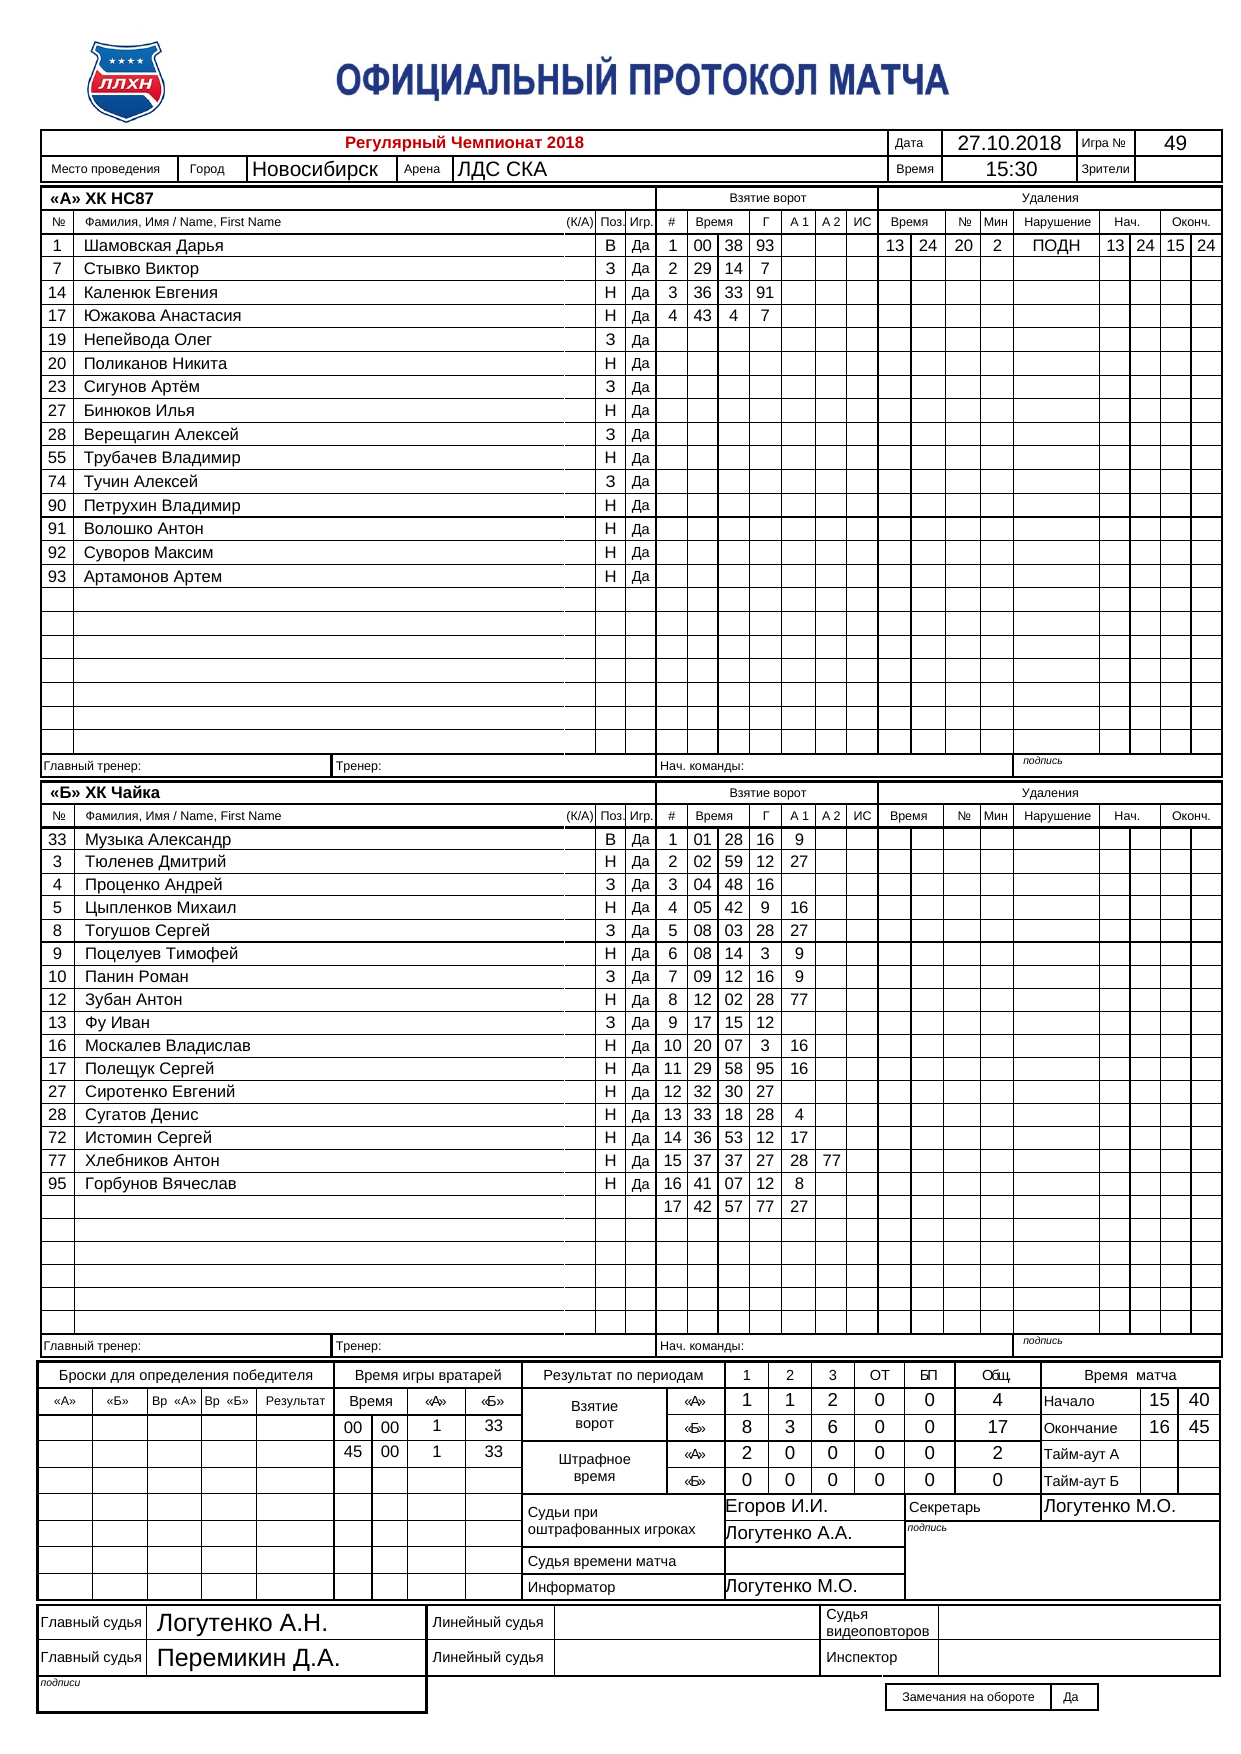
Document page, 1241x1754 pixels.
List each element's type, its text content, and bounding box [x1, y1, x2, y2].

table_cell Тайм-аут Б [1042, 1468, 1140, 1493]
table_cell [688, 446, 717, 469]
table_cell [565, 1058, 595, 1079]
table_cell [847, 257, 877, 280]
table_cell [1100, 376, 1129, 398]
table_cell [565, 829, 595, 849]
table_cell [1100, 989, 1129, 1011]
table_cell [847, 423, 877, 445]
table_cell [565, 1311, 595, 1333]
table_cell 17 [42, 305, 73, 327]
table_cell [1014, 966, 1099, 987]
table_cell подпись [906, 1522, 1219, 1599]
table_header Удаления [879, 783, 1221, 803]
table_cell [1131, 730, 1160, 753]
table_cell [1161, 683, 1190, 706]
table_cell Судья времени матча [523, 1548, 724, 1573]
table_cell (К/А) [565, 211, 595, 233]
table_cell [596, 1288, 625, 1310]
table_cell 9 [782, 829, 815, 849]
table_cell [1100, 850, 1129, 872]
table_cell [565, 989, 595, 1011]
table_cell [816, 423, 846, 445]
table_cell [1131, 541, 1160, 564]
table_header Игра № [1078, 131, 1134, 155]
table_cell [879, 1012, 910, 1033]
table_cell [1014, 636, 1099, 658]
table_cell [1192, 966, 1221, 987]
table_cell З [596, 257, 625, 280]
table_cell [879, 281, 910, 303]
table_cell [1192, 943, 1221, 964]
table_cell [816, 1058, 846, 1079]
table_header 2 [769, 1363, 811, 1387]
table_cell Каленюк Евгения [74, 281, 564, 303]
table_cell [879, 920, 910, 941]
table_cell [816, 943, 846, 964]
table_cell [879, 874, 910, 895]
table_cell [1014, 1311, 1099, 1333]
table_cell [1014, 1196, 1099, 1218]
table_cell [912, 989, 943, 1011]
table_cell [657, 707, 687, 729]
table_cell [1192, 257, 1221, 280]
table_cell [1131, 1265, 1160, 1287]
table_cell [565, 1127, 595, 1149]
table_cell [719, 1311, 749, 1333]
table_cell [879, 541, 910, 564]
table_cell [1131, 1288, 1160, 1310]
table_cell [596, 659, 625, 682]
table_cell [847, 1150, 877, 1172]
table_cell [719, 683, 749, 706]
table_cell [74, 683, 564, 706]
table_cell [1100, 1196, 1129, 1218]
table_cell [657, 1219, 687, 1241]
table_cell [879, 588, 910, 611]
table_cell [944, 896, 980, 918]
table_cell [912, 1219, 943, 1241]
table_cell [981, 1150, 1013, 1172]
table_cell [912, 730, 945, 753]
table_cell [1161, 281, 1190, 303]
table_cell Начало [1042, 1389, 1140, 1413]
table_cell [782, 636, 815, 658]
table_cell Да [626, 423, 655, 445]
table_cell 20 [688, 1035, 717, 1057]
table_cell 14 [657, 1127, 687, 1149]
table_cell 5 [42, 896, 74, 918]
table_cell [1014, 305, 1099, 327]
table_cell [657, 612, 687, 634]
table_cell [1131, 1150, 1160, 1172]
table_cell [1100, 874, 1129, 895]
table_cell [1014, 588, 1099, 611]
table_cell 0 [905, 1442, 954, 1467]
table_cell [847, 1265, 877, 1287]
table_cell [1014, 1288, 1099, 1310]
table_cell подписи [39, 1677, 425, 1711]
table_cell Да [626, 352, 655, 374]
table_cell [1131, 423, 1160, 445]
table_cell [981, 612, 1013, 634]
table_cell [1100, 1012, 1129, 1033]
table_header Да [1052, 1685, 1097, 1709]
table_cell [946, 328, 980, 351]
table_cell [981, 446, 1013, 469]
table_cell Перемикин Д.А. [147, 1640, 425, 1675]
table_cell «Б» [93, 1389, 147, 1413]
table_cell [565, 470, 595, 493]
table_cell Да [626, 943, 655, 964]
table_cell [912, 588, 945, 611]
table_cell [719, 446, 749, 469]
table_cell [202, 1521, 256, 1546]
table_cell 13 [879, 235, 910, 256]
table_cell 27 [750, 1081, 781, 1103]
table_cell Шамовская Дарья [74, 235, 564, 256]
table_cell [981, 281, 1013, 303]
table_cell 93 [750, 235, 781, 256]
table_cell [1161, 328, 1190, 351]
table_cell [1131, 399, 1160, 422]
table_cell [750, 659, 781, 682]
table_cell [1014, 1058, 1099, 1079]
table_cell [750, 1219, 781, 1241]
table_cell [1192, 423, 1221, 445]
table_cell [1014, 565, 1099, 587]
table_cell Линейный судья [428, 1606, 554, 1639]
table_cell [1014, 376, 1099, 398]
table_cell [944, 1173, 980, 1195]
table_cell 3 [657, 874, 687, 895]
table_cell [847, 541, 877, 564]
table_cell Да [626, 989, 655, 1011]
table_cell Н [596, 1127, 625, 1149]
table_cell [1161, 1058, 1190, 1079]
table_cell 16 [782, 1058, 815, 1079]
table_cell [1161, 636, 1190, 658]
table_cell 1 [726, 1389, 768, 1413]
table_cell Суворов Максим [74, 541, 564, 564]
table_cell [555, 1640, 819, 1675]
table_cell [782, 1012, 815, 1033]
table_cell [257, 1468, 333, 1493]
table_cell [1192, 1196, 1221, 1218]
table_cell 95 [42, 1173, 74, 1195]
table_cell [981, 1012, 1013, 1033]
table_cell Музыка Александр [75, 829, 564, 849]
table_cell 77 [816, 1150, 846, 1172]
table_cell [626, 707, 655, 729]
table_cell [981, 328, 1013, 351]
table_cell [565, 446, 595, 469]
table_cell «А» [39, 1389, 92, 1413]
table_cell [688, 1288, 717, 1310]
table_cell Сиротенко Евгений [75, 1081, 564, 1103]
table_cell [1100, 829, 1129, 849]
table_cell [257, 1574, 333, 1599]
table_cell 53 [719, 1127, 749, 1149]
table_cell [847, 1288, 877, 1310]
table_cell [750, 683, 781, 706]
table_cell [719, 328, 749, 351]
table_cell [1192, 1035, 1221, 1057]
table_cell 7 [657, 966, 687, 987]
table_cell [202, 1547, 256, 1573]
table_cell [816, 1081, 846, 1103]
table_cell [1192, 920, 1221, 941]
table_cell [946, 470, 980, 493]
table_cell 08 [688, 920, 717, 941]
table_cell [202, 1441, 256, 1467]
table_cell [946, 565, 980, 587]
table_cell подпись [1014, 755, 1221, 776]
table_cell [93, 1416, 147, 1440]
table_cell Н [596, 446, 625, 469]
table_cell 37 [719, 1150, 749, 1172]
table_cell [1179, 1468, 1219, 1493]
table_cell [1192, 707, 1221, 729]
table_cell Сугатов Денис [75, 1104, 564, 1126]
table_cell [1014, 829, 1099, 849]
table_cell 10 [657, 1035, 687, 1057]
table_cell # [657, 805, 687, 826]
table_cell [688, 612, 717, 634]
table_header «Б» ХК Чайка [42, 783, 655, 803]
table_cell [1131, 920, 1160, 941]
table_cell Г [750, 805, 781, 826]
table_cell № [42, 805, 74, 826]
table_cell [657, 376, 687, 398]
table_cell [1192, 541, 1221, 564]
table_cell Г [750, 211, 781, 233]
table_cell [1014, 257, 1099, 280]
table_cell Главный тренер: [42, 1335, 330, 1356]
table_cell [912, 1311, 943, 1333]
table_cell [75, 1311, 564, 1333]
table_cell Судьи при оштрафованных игроках [523, 1495, 724, 1546]
table_cell [939, 1640, 1219, 1675]
table_cell Н [596, 1150, 625, 1172]
table_cell [1100, 612, 1129, 634]
table_cell [1161, 1081, 1190, 1103]
table_cell [93, 1521, 147, 1546]
table_cell А 2 [816, 211, 846, 233]
table_cell [1014, 989, 1099, 1011]
table_cell Полещук Сергей [75, 1058, 564, 1079]
table_cell [565, 518, 595, 540]
table_cell # [657, 211, 687, 233]
table_cell З [596, 1012, 625, 1033]
table_cell Егоров И.И. [726, 1495, 904, 1520]
table_cell [719, 659, 749, 682]
table_cell [847, 829, 877, 849]
table_cell [565, 1288, 595, 1310]
table_cell [1192, 874, 1221, 895]
table_cell 23 [42, 376, 73, 398]
table_cell [847, 328, 877, 351]
table_cell [782, 659, 815, 682]
table_header «А» ХК HC87 [42, 188, 655, 209]
table_cell [879, 1265, 910, 1287]
table_cell [657, 1288, 687, 1310]
table_cell [726, 1548, 904, 1573]
table_cell [1014, 1265, 1099, 1287]
table_cell [688, 683, 717, 706]
table_cell [981, 829, 1013, 849]
table_cell [74, 612, 564, 634]
table_cell [565, 281, 595, 303]
table_cell [1100, 920, 1129, 941]
table_cell [981, 352, 1013, 374]
table_cell [782, 588, 815, 611]
table_cell [596, 707, 625, 729]
table_cell [1014, 1012, 1099, 1033]
table_cell (К/А) [565, 805, 595, 826]
table_cell [466, 1521, 521, 1546]
table_cell [912, 376, 945, 398]
table_cell [847, 305, 877, 327]
table_cell Да [626, 328, 655, 351]
table_cell 15 [1141, 1389, 1177, 1413]
table_cell 9 [42, 943, 74, 964]
table_cell [408, 1574, 465, 1599]
table_cell [1192, 1081, 1221, 1103]
table_cell [946, 683, 980, 706]
table_cell З [596, 920, 625, 941]
table_cell [719, 565, 749, 587]
table_cell [408, 1494, 465, 1520]
table_cell 1 [657, 235, 687, 256]
table_cell [1131, 966, 1160, 987]
table_cell Н [596, 518, 625, 540]
table_cell [1100, 1288, 1129, 1310]
table_cell [565, 1173, 595, 1195]
table_cell Оконч. [1161, 211, 1221, 233]
table_cell [1131, 636, 1160, 658]
table_cell [1131, 943, 1160, 964]
table_header Замечания на обороте [887, 1685, 1050, 1709]
table_cell 02 [719, 989, 749, 1011]
table_cell 6 [657, 943, 687, 964]
table_cell [257, 1416, 333, 1440]
table_cell [782, 683, 815, 706]
table_cell [1014, 494, 1099, 516]
table_cell Москалев Владислав [75, 1035, 564, 1057]
table_cell Окончание [1042, 1415, 1140, 1440]
table_cell [912, 1058, 943, 1079]
table_cell [847, 1242, 877, 1264]
table_cell «Б » [466, 1389, 521, 1413]
table_cell [596, 1219, 625, 1241]
table_cell [1131, 850, 1160, 872]
table_cell Главный судья [39, 1606, 146, 1639]
table_cell [75, 1196, 564, 1218]
table_cell Вр «А» [148, 1389, 201, 1413]
table_cell [1131, 989, 1160, 1011]
table_cell [879, 494, 910, 516]
table_cell [816, 588, 846, 611]
table_cell [1192, 659, 1221, 682]
table_cell [912, 966, 943, 987]
table_cell [1014, 446, 1099, 469]
table_cell [565, 896, 595, 918]
table_cell [1131, 446, 1160, 469]
table_cell [565, 943, 595, 964]
table_cell [981, 966, 1013, 987]
table_cell [1100, 707, 1129, 729]
table_cell Н [596, 989, 625, 1011]
table_cell [1100, 399, 1129, 422]
table_cell Информатор [523, 1575, 724, 1599]
table_cell [944, 1127, 980, 1149]
table_cell [657, 399, 687, 422]
table_cell [1100, 541, 1129, 564]
table_cell [946, 612, 980, 634]
table_cell [883, 1677, 1220, 1681]
table_cell [816, 1196, 846, 1218]
table_cell [847, 1173, 877, 1195]
table_cell [1192, 281, 1221, 303]
table_cell Н [596, 541, 625, 564]
table_cell [596, 1242, 625, 1264]
table_cell Вр «Б» [202, 1389, 256, 1413]
table_cell [408, 1547, 465, 1573]
table_cell [816, 1035, 846, 1057]
table_cell [657, 446, 687, 469]
table_header ОТ [855, 1363, 904, 1387]
table_cell [1161, 1311, 1190, 1333]
table_cell [565, 399, 595, 422]
table_cell Фамилия, Имя / Name, First Name [75, 805, 565, 826]
table_cell [847, 874, 877, 895]
table_cell [847, 943, 877, 964]
table_cell [466, 1468, 521, 1493]
table_cell [912, 896, 943, 918]
table_cell [1161, 966, 1190, 987]
table_cell 01 [688, 829, 717, 849]
table_cell [782, 423, 815, 445]
table_cell [750, 730, 781, 753]
table_cell [912, 518, 945, 540]
table_cell 17 [782, 1127, 815, 1149]
table_cell 30 [719, 1081, 749, 1103]
table_cell [335, 1574, 371, 1599]
table_cell 12 [657, 1081, 687, 1103]
table_cell [565, 494, 595, 516]
table_cell [816, 281, 846, 303]
table_cell 0 [769, 1442, 811, 1467]
table_cell [1131, 1081, 1160, 1103]
table_cell № [42, 211, 73, 233]
table_cell Тогушов Сергей [75, 920, 564, 941]
table_cell Проценко Андрей [75, 874, 564, 895]
table_cell [847, 352, 877, 374]
table_cell Линейный судья [428, 1640, 554, 1675]
table_cell 90 [42, 494, 73, 516]
table_cell Логутенко А.А. [726, 1521, 904, 1546]
table_cell 27 [42, 1081, 74, 1103]
table_header 49 [1136, 131, 1221, 155]
table_cell 2 [956, 1442, 1040, 1467]
table_cell [1161, 659, 1190, 682]
table_cell [750, 470, 781, 493]
table_cell [565, 1150, 595, 1172]
table_cell [1100, 636, 1129, 658]
table_cell [719, 376, 749, 398]
table_cell [816, 966, 846, 987]
table_cell [657, 1265, 687, 1287]
table_cell [1100, 257, 1129, 280]
table_cell [782, 376, 815, 398]
table_cell [782, 235, 815, 256]
table_cell [750, 328, 781, 351]
table_cell [202, 1416, 256, 1440]
table_cell [981, 943, 1013, 964]
table_cell 28 [719, 829, 749, 849]
table_cell [750, 1288, 781, 1310]
table_cell [596, 1265, 625, 1287]
table_cell 4 [782, 1104, 815, 1126]
table_cell [1014, 1104, 1099, 1126]
table_cell [719, 352, 749, 374]
table_cell Трубачев Владимир [74, 446, 564, 469]
table_cell Да [626, 874, 655, 895]
table_cell [944, 1058, 980, 1079]
table_cell [1192, 518, 1221, 540]
table_cell [750, 423, 781, 445]
table_cell 0 [812, 1442, 854, 1467]
table_cell Верещагин Алексей [74, 423, 564, 445]
table_cell 77 [42, 1150, 74, 1172]
table_cell [879, 1311, 910, 1333]
table_cell 41 [688, 1173, 717, 1195]
table_cell [847, 1196, 877, 1218]
table_header Время матча [1042, 1363, 1219, 1387]
table_cell [1014, 1150, 1099, 1172]
table_cell 0 [905, 1389, 954, 1413]
table_header Броски для определения победителя [39, 1363, 333, 1387]
table_cell [816, 896, 846, 918]
table_cell 42 [688, 1196, 717, 1218]
table_header Удаления [879, 188, 1221, 209]
table_cell [373, 1547, 407, 1573]
table_cell [1131, 1196, 1160, 1218]
table_cell [1131, 829, 1160, 849]
table_cell [1131, 1242, 1160, 1264]
table_cell Н [596, 896, 625, 918]
table_cell «Б» [668, 1415, 724, 1440]
table_cell [1161, 588, 1190, 611]
table_cell Время [335, 1389, 407, 1413]
table_cell [74, 659, 564, 682]
table_cell [74, 707, 564, 729]
table_cell Время [879, 805, 943, 826]
table_cell [657, 541, 687, 564]
table_cell [719, 588, 749, 611]
table_cell [981, 1058, 1013, 1079]
table_cell [816, 470, 846, 493]
table_cell 15:30 [943, 157, 1076, 181]
table_cell [879, 1288, 910, 1310]
table_cell 17 [688, 1012, 717, 1033]
table_cell 9 [782, 943, 815, 964]
table_cell [912, 470, 945, 493]
table_cell [946, 352, 980, 374]
table_cell [373, 1468, 407, 1493]
table_cell 77 [782, 989, 815, 1011]
table_cell [565, 305, 595, 327]
table_cell [847, 376, 877, 398]
table_cell [657, 470, 687, 493]
table_cell [1131, 874, 1160, 895]
table_cell [719, 1288, 749, 1310]
table_cell [981, 1219, 1013, 1241]
table_cell ИС [847, 805, 877, 826]
table_cell Нач. команды: [657, 755, 1012, 776]
table_cell [1161, 1242, 1190, 1264]
table_cell А 2 [816, 805, 846, 826]
table_cell [879, 683, 910, 706]
table_cell [847, 1035, 877, 1057]
table_cell Мин [981, 805, 1013, 826]
table_cell [782, 399, 815, 422]
table_cell [1131, 470, 1160, 493]
table_cell [946, 588, 980, 611]
table_cell [847, 235, 877, 256]
table_cell [750, 1311, 781, 1333]
table_cell [719, 518, 749, 540]
table_cell [981, 1311, 1013, 1333]
table_cell [816, 376, 846, 398]
table_header Взятие ворот [657, 188, 877, 209]
table_cell 12 [688, 989, 717, 1011]
table_cell [782, 518, 815, 540]
table_cell [1131, 352, 1160, 374]
table_cell [847, 612, 877, 634]
table_cell [1192, 1288, 1221, 1310]
table_cell [657, 588, 687, 611]
table_cell [912, 1173, 943, 1195]
table_cell [1161, 707, 1190, 729]
table_cell 00 [335, 1416, 371, 1440]
table_cell [1131, 305, 1160, 327]
table_cell [847, 518, 877, 540]
table_cell 2 [657, 850, 687, 872]
table_cell 33 [688, 1104, 717, 1126]
table_cell Нач. команды: [657, 1335, 1012, 1356]
table_cell 15 [1161, 235, 1190, 256]
table_cell [1192, 399, 1221, 422]
table_cell [626, 1288, 655, 1310]
table_cell [981, 565, 1013, 587]
table_cell Результат [257, 1389, 333, 1413]
table_cell [782, 541, 815, 564]
table_cell [565, 328, 595, 351]
table_cell Да [626, 305, 655, 327]
table_cell [565, 920, 595, 941]
table_cell [879, 1058, 910, 1079]
table_cell [981, 730, 1013, 753]
table_cell Н [596, 305, 625, 327]
table_cell [42, 1242, 74, 1264]
table_cell [1141, 1468, 1177, 1493]
table_cell [1100, 588, 1129, 611]
table_cell [1161, 376, 1190, 398]
table_cell [657, 683, 687, 706]
table_cell [1014, 1173, 1099, 1195]
table_cell Да [626, 518, 655, 540]
table_cell Н [596, 943, 625, 964]
table_cell 13 [657, 1104, 687, 1126]
table_cell [1192, 1242, 1221, 1264]
table_cell [257, 1494, 333, 1520]
table_cell 9 [782, 966, 815, 987]
table_cell Да [626, 1058, 655, 1079]
table_cell З [596, 966, 625, 987]
table_cell [1014, 943, 1099, 964]
table_cell [565, 257, 595, 280]
table_cell 09 [688, 966, 717, 987]
table_cell [1131, 588, 1160, 611]
table_cell [912, 1012, 943, 1033]
table_cell [565, 541, 595, 564]
table_cell [1014, 730, 1099, 753]
table_cell 5 [657, 920, 687, 941]
table_cell [782, 1081, 815, 1103]
table_cell Непейвода Олег [74, 328, 564, 351]
table_cell [912, 612, 945, 634]
table_header 27.10.2018 [943, 131, 1076, 155]
table_cell [657, 494, 687, 516]
table_cell Поцелуев Тимофей [75, 943, 564, 964]
table_cell 16 [42, 1035, 74, 1057]
table_cell [373, 1521, 407, 1546]
table_cell [944, 1150, 980, 1172]
table_cell 10 [42, 966, 74, 987]
table_cell В [596, 235, 625, 256]
table_cell [565, 683, 595, 706]
table_cell [596, 1196, 625, 1218]
table_cell [981, 1288, 1013, 1310]
table_cell [912, 257, 945, 280]
table_cell Логутенко М.О. [1042, 1495, 1219, 1520]
table_cell [1014, 1127, 1099, 1149]
table_cell «А» [668, 1389, 724, 1413]
table_cell Да [626, 494, 655, 516]
table_cell Логутенко А.Н. [147, 1606, 425, 1639]
table_cell [816, 829, 846, 849]
table_cell ЛДС СКА [454, 157, 887, 181]
table_cell [1100, 352, 1129, 374]
table_cell [42, 1196, 74, 1218]
table_cell № [946, 211, 980, 233]
table_cell [1192, 1265, 1221, 1287]
table_cell [847, 281, 877, 303]
table_cell Логутенко М.О. [726, 1575, 904, 1599]
table_cell 72 [42, 1127, 74, 1149]
table_cell [719, 470, 749, 493]
table_cell Да [626, 399, 655, 422]
table_cell З [596, 376, 625, 398]
table_cell [912, 494, 945, 516]
table_header Регулярный Чемпионат 2018 [42, 131, 887, 155]
table_cell Город [179, 157, 246, 181]
table_cell 8 [42, 920, 74, 941]
table_cell [912, 1035, 943, 1057]
table_cell [981, 1196, 1013, 1218]
table_cell [912, 850, 943, 872]
table_cell [944, 1219, 980, 1241]
table_cell [1131, 376, 1160, 398]
table_cell [1014, 612, 1099, 634]
table_cell Да [626, 896, 655, 918]
table_cell [1192, 376, 1221, 398]
table_cell 7 [750, 257, 781, 280]
table_cell Зрители [1078, 157, 1134, 181]
table_cell [1014, 850, 1099, 872]
table_cell 27 [782, 850, 815, 872]
table_cell [912, 328, 945, 351]
table_cell 24 [1192, 235, 1221, 256]
table_cell [42, 707, 73, 729]
table_cell А 1 [782, 805, 815, 826]
table_cell [657, 730, 687, 753]
table_cell [42, 636, 73, 658]
table_cell [944, 874, 980, 895]
table_cell 16 [782, 1035, 815, 1057]
table_cell [782, 1311, 815, 1333]
table_cell [565, 352, 595, 374]
table_cell [1014, 470, 1099, 493]
table_cell [816, 328, 846, 351]
table_cell [719, 399, 749, 422]
table_cell [596, 588, 625, 611]
table_cell [1100, 1173, 1129, 1195]
table_cell Тренер: [333, 755, 655, 776]
table_cell [555, 1606, 819, 1639]
table_cell [565, 874, 595, 895]
table_cell [257, 1547, 333, 1573]
table_cell [1100, 943, 1129, 964]
table_cell Время [688, 805, 749, 826]
table_cell [1161, 1173, 1190, 1195]
table_cell [565, 588, 595, 611]
table_cell [1100, 423, 1129, 445]
table_cell [1100, 494, 1129, 516]
table_cell [1161, 565, 1190, 587]
table_cell [1192, 1219, 1221, 1241]
table_cell [1014, 896, 1099, 918]
table_cell [148, 1547, 201, 1573]
table_cell [1179, 1441, 1219, 1467]
table_cell [912, 683, 945, 706]
table_cell [946, 707, 980, 729]
table_cell [847, 636, 877, 658]
table_cell [688, 541, 717, 564]
table_cell [335, 1494, 371, 1520]
table_cell [1161, 829, 1190, 849]
table_cell [42, 1219, 74, 1241]
table_cell [1014, 328, 1099, 351]
table_cell [1100, 966, 1129, 987]
table_cell 29 [688, 1058, 717, 1079]
table_cell 40 [1179, 1389, 1219, 1413]
table_cell [1131, 1058, 1160, 1079]
table_cell [626, 1311, 655, 1333]
table_cell Н [596, 1058, 625, 1079]
table_cell [847, 399, 877, 422]
table_cell [42, 1265, 74, 1287]
table_cell [1192, 1058, 1221, 1079]
table_cell 3 [657, 281, 687, 303]
table_cell [879, 989, 910, 1011]
table_cell [944, 966, 980, 987]
table_cell [1192, 352, 1221, 374]
table_cell [782, 446, 815, 469]
table_cell [816, 446, 846, 469]
table_cell Н [596, 399, 625, 422]
table_cell [1192, 1311, 1221, 1333]
table_cell Волошко Антон [74, 518, 564, 540]
table_cell [688, 659, 717, 682]
table_cell [148, 1521, 201, 1546]
table_cell [847, 1311, 877, 1333]
table_cell [1100, 305, 1129, 327]
table_cell [1131, 1012, 1160, 1033]
table_cell Главный тренер: [42, 755, 330, 776]
table_cell [1192, 1127, 1221, 1149]
table_cell [847, 1058, 877, 1079]
table_cell [944, 829, 980, 849]
table_cell [1192, 730, 1221, 753]
table_cell [912, 874, 943, 895]
table_cell [93, 1547, 147, 1573]
table_cell 6 [812, 1415, 854, 1440]
table_cell [879, 829, 910, 849]
table_cell [782, 730, 815, 753]
table_cell [1014, 1242, 1099, 1264]
table_cell [1100, 1035, 1129, 1057]
table_cell [944, 1035, 980, 1057]
table_cell [750, 518, 781, 540]
table_cell [847, 730, 877, 753]
table_cell [1014, 1219, 1099, 1241]
table_cell [626, 683, 655, 706]
table_cell [816, 1311, 846, 1333]
table_cell 07 [719, 1035, 749, 1057]
table_cell [39, 1468, 92, 1493]
table_cell [1014, 1035, 1099, 1057]
table_cell [565, 966, 595, 987]
table_cell Фу Иван [75, 1012, 564, 1033]
table_cell [565, 376, 595, 398]
table_cell [1100, 470, 1129, 493]
table_cell [626, 636, 655, 658]
table_cell 16 [782, 896, 815, 918]
table_cell [816, 920, 846, 941]
table_cell 2 [657, 257, 687, 280]
table_cell 77 [750, 1196, 781, 1218]
table_cell [1161, 989, 1190, 1011]
table_cell Нарушение [1014, 211, 1099, 233]
table_cell [750, 352, 781, 374]
table_cell [1131, 1104, 1160, 1126]
table_cell Взятие ворот [523, 1389, 666, 1440]
table_cell [816, 850, 846, 872]
table_cell 0 [812, 1468, 854, 1493]
table_cell 9 [750, 896, 781, 918]
table_cell [944, 943, 980, 964]
table_cell 3 [42, 850, 74, 872]
table_cell Да [626, 920, 655, 941]
table_cell [93, 1494, 147, 1520]
table_cell [939, 1606, 1219, 1639]
table_cell Поз. [596, 805, 625, 826]
table_cell 17 [956, 1415, 1040, 1440]
table_cell [688, 636, 717, 658]
table_cell Арена [398, 157, 452, 181]
table_cell [719, 1219, 749, 1241]
table_cell [1014, 423, 1099, 445]
table_cell [1131, 328, 1160, 351]
table_cell 33 [466, 1441, 521, 1467]
table_cell [74, 730, 564, 753]
table_cell Да [626, 1035, 655, 1057]
table_cell 14 [719, 943, 749, 964]
table_cell ПОДН [1014, 235, 1099, 256]
table_header Время игры вратарей [335, 1363, 521, 1387]
table_cell 16 [1141, 1415, 1177, 1440]
table_cell [1161, 896, 1190, 918]
table_cell [847, 1104, 877, 1126]
table_cell [782, 470, 815, 493]
table_cell [782, 352, 815, 374]
table_cell [981, 376, 1013, 398]
table_cell [1014, 659, 1099, 682]
table_cell [565, 707, 595, 729]
table_cell [782, 707, 815, 729]
table_cell 8 [782, 1173, 815, 1195]
table_cell Н [596, 281, 625, 303]
table_cell [782, 565, 815, 587]
table_cell [912, 1127, 943, 1149]
table_cell Да [626, 829, 655, 849]
table_cell [688, 1219, 717, 1241]
table_cell [565, 1265, 595, 1287]
table_cell 0 [855, 1442, 904, 1467]
table_cell 1 [657, 829, 687, 849]
table_cell [879, 352, 910, 374]
table_cell [1100, 1242, 1129, 1264]
table_cell Да [626, 1173, 655, 1195]
table_cell [816, 1242, 846, 1264]
table_cell [750, 636, 781, 658]
table_cell 28 [750, 1104, 781, 1126]
table_cell [847, 850, 877, 872]
table_cell 7 [42, 257, 73, 280]
table_cell [1161, 1012, 1190, 1033]
table_cell [782, 305, 815, 327]
table_cell [946, 376, 980, 398]
table_cell Н [596, 565, 625, 587]
table_cell Да [626, 1127, 655, 1149]
table_cell [657, 423, 687, 445]
table_cell 45 [1179, 1415, 1219, 1440]
table_cell [1192, 588, 1221, 611]
table_cell 2 [726, 1442, 768, 1467]
table_cell [847, 494, 877, 516]
table_cell [847, 446, 877, 469]
table_cell [1136, 157, 1221, 181]
table_cell [879, 423, 910, 445]
table_cell [750, 612, 781, 634]
table_cell [626, 1242, 655, 1264]
table_cell [565, 1104, 595, 1126]
table_cell 8 [726, 1415, 768, 1440]
table_cell [1161, 612, 1190, 634]
table_cell [944, 1288, 980, 1310]
table_cell [565, 1196, 595, 1218]
table_cell [912, 1081, 943, 1103]
table_cell [1161, 1035, 1190, 1057]
table_cell [1131, 1219, 1160, 1241]
table_cell [879, 1173, 910, 1195]
table_cell [944, 1242, 980, 1264]
table_cell [1161, 1104, 1190, 1126]
table_cell [816, 730, 846, 753]
table_cell З [596, 423, 625, 445]
table_cell [466, 1547, 521, 1573]
table_cell 37 [688, 1150, 717, 1172]
table_cell 2 [812, 1389, 854, 1413]
table_cell [75, 1242, 564, 1264]
table_cell [688, 423, 717, 445]
table_cell [626, 1219, 655, 1241]
table_cell [626, 730, 655, 753]
table_cell Тюленев Дмитрий [75, 850, 564, 872]
table_cell [847, 920, 877, 941]
table_cell 29 [688, 257, 717, 280]
table_cell [565, 850, 595, 872]
table_cell Стывко Виктор [74, 257, 564, 280]
table_cell [782, 1242, 815, 1264]
table_cell [912, 1150, 943, 1172]
table_cell [1161, 399, 1190, 422]
table_cell [879, 659, 910, 682]
table_cell 32 [688, 1081, 717, 1103]
table_cell [75, 1219, 564, 1241]
table_cell [1192, 328, 1221, 351]
table_cell [912, 943, 943, 964]
table_cell [1014, 399, 1099, 422]
table_cell [912, 281, 945, 303]
table_cell [981, 588, 1013, 611]
table_cell 12 [750, 1173, 781, 1195]
table_cell [879, 1196, 910, 1218]
table_cell [565, 1012, 595, 1033]
table_cell [981, 874, 1013, 895]
table_cell Да [626, 281, 655, 303]
table_cell 14 [719, 257, 749, 280]
table_cell 4 [719, 305, 749, 327]
table_cell 0 [855, 1415, 904, 1440]
table_cell [1014, 352, 1099, 374]
table_cell [565, 1081, 595, 1103]
table_cell [816, 305, 846, 327]
table_cell [1192, 446, 1221, 469]
table_cell [944, 1265, 980, 1287]
table_cell [565, 565, 595, 587]
table_cell [816, 989, 846, 1011]
table_cell [1099, 1682, 1220, 1711]
table_cell [946, 423, 980, 445]
table_cell [912, 565, 945, 587]
table_cell [75, 1288, 564, 1310]
table_cell [148, 1574, 201, 1599]
table_cell [428, 1677, 882, 1711]
table_cell [981, 707, 1013, 729]
table_cell [981, 636, 1013, 658]
table_cell 28 [750, 920, 781, 941]
table_cell [1014, 920, 1099, 941]
table_cell [202, 1494, 256, 1520]
table_cell [912, 305, 945, 327]
table_cell Н [596, 494, 625, 516]
table_cell [93, 1441, 147, 1467]
table_cell [879, 518, 910, 540]
table_cell 4 [657, 305, 687, 327]
table_cell [944, 850, 980, 872]
table_cell [1161, 1288, 1190, 1310]
table_cell З [596, 328, 625, 351]
table_cell 33 [42, 829, 74, 849]
table_cell 24 [1131, 235, 1160, 256]
table_cell [912, 636, 945, 658]
table_cell [782, 1265, 815, 1287]
table_cell Главный судья [39, 1640, 146, 1675]
table_cell [257, 1441, 333, 1467]
table_cell [1100, 281, 1129, 303]
table_cell [1161, 874, 1190, 895]
table_cell [879, 1219, 910, 1241]
table_cell 12 [750, 1127, 781, 1149]
table_cell 33 [466, 1416, 521, 1440]
table_cell [816, 874, 846, 895]
table_cell [719, 730, 749, 753]
table_cell [596, 612, 625, 634]
table_cell 55 [42, 446, 73, 469]
table_cell [816, 707, 846, 729]
table_cell 57 [719, 1196, 749, 1218]
table_cell [847, 1219, 877, 1241]
table_cell [1131, 518, 1160, 540]
table_cell [657, 565, 687, 587]
table_cell [596, 1311, 625, 1333]
table_cell [847, 1012, 877, 1033]
table_cell [847, 470, 877, 493]
table_cell [93, 1574, 147, 1599]
table_cell [981, 1242, 1013, 1264]
table_cell [42, 1288, 74, 1310]
table_cell [1131, 1311, 1160, 1333]
table_cell [816, 1012, 846, 1033]
table_cell Панин Роман [75, 966, 564, 987]
table_cell [879, 1081, 910, 1103]
table_cell [1100, 1058, 1129, 1079]
table_cell ИС [847, 211, 877, 233]
table_cell [626, 588, 655, 611]
table_cell 0 [905, 1468, 954, 1493]
table_cell [1192, 494, 1221, 516]
table_cell Время [889, 157, 941, 181]
table_cell [946, 399, 980, 422]
table_cell [657, 328, 687, 351]
table_cell [1131, 1035, 1160, 1057]
table_cell [1192, 636, 1221, 658]
table_cell [981, 423, 1013, 445]
table_cell [1192, 683, 1221, 706]
table_cell [879, 257, 910, 280]
table_cell [750, 376, 781, 398]
table_cell [1014, 1081, 1099, 1103]
table_cell [466, 1494, 521, 1520]
table_cell [1131, 281, 1160, 303]
table_cell [879, 1150, 910, 1172]
table_cell [39, 1494, 92, 1520]
table_cell Да [626, 376, 655, 398]
table_cell Цыпленков Михаил [75, 896, 564, 918]
table_cell [596, 730, 625, 753]
table_cell [1014, 707, 1099, 729]
table_header Общ. [956, 1363, 1040, 1387]
table_cell 12 [750, 1012, 781, 1033]
table_cell [981, 399, 1013, 422]
table_cell Да [626, 565, 655, 587]
table_cell [750, 565, 781, 587]
table_cell [1161, 1219, 1190, 1241]
table_cell 00 [688, 235, 717, 256]
table_cell [335, 1521, 371, 1546]
table_cell [1192, 305, 1221, 327]
table_cell 59 [719, 850, 749, 872]
table_cell [816, 659, 846, 682]
table_cell 33 [719, 281, 749, 303]
table_cell [847, 1081, 877, 1103]
table_cell Да [626, 541, 655, 564]
table_cell 07 [719, 1173, 749, 1195]
table_cell [946, 730, 980, 753]
table_cell Штрафное время [523, 1442, 666, 1493]
table_header Дата [889, 131, 941, 155]
table_cell [816, 683, 846, 706]
table_cell [565, 730, 595, 753]
table_cell [782, 328, 815, 351]
table_cell [847, 989, 877, 1011]
table_cell [912, 659, 945, 682]
table_cell [565, 235, 595, 256]
table_cell [688, 707, 717, 729]
table_cell [981, 518, 1013, 540]
table_cell 8 [657, 989, 687, 1011]
table_cell Н [596, 1104, 625, 1126]
table_cell [879, 943, 910, 964]
table_cell [1131, 257, 1160, 280]
table_cell [657, 1311, 687, 1333]
table_cell [1100, 683, 1129, 706]
table_cell [816, 1104, 846, 1126]
table_cell Игр. [626, 805, 655, 826]
table_cell [847, 588, 877, 611]
table_cell Тайм-аут А [1042, 1441, 1140, 1467]
table_cell Да [626, 257, 655, 280]
table_cell Петрухин Владимир [74, 494, 564, 516]
table_cell [1161, 446, 1190, 469]
table_cell [1100, 446, 1129, 469]
table_cell [981, 1035, 1013, 1057]
table_cell [946, 541, 980, 564]
table_cell [565, 636, 595, 658]
table_cell 27 [750, 1150, 781, 1172]
table_cell [912, 1265, 943, 1287]
table_cell Фамилия, Имя / Name, First Name [74, 211, 565, 233]
table_cell [148, 1416, 201, 1440]
table_cell [981, 920, 1013, 941]
table_cell Южакова Анастасия [74, 305, 564, 327]
table_cell [879, 730, 910, 753]
table_cell 19 [42, 328, 73, 351]
table_cell [626, 1196, 655, 1218]
table_cell [688, 730, 717, 753]
table_cell [1100, 659, 1129, 682]
table_cell 4 [42, 874, 74, 895]
table_cell [42, 659, 73, 682]
table_cell [944, 1196, 980, 1218]
table_cell 0 [905, 1415, 954, 1440]
table_cell [1100, 1127, 1129, 1149]
table_cell 0 [956, 1468, 1040, 1493]
table_cell Да [626, 850, 655, 872]
table_cell 28 [42, 423, 73, 445]
table_cell «А» [408, 1389, 465, 1413]
table_cell [912, 1196, 943, 1218]
table_cell 74 [42, 470, 73, 493]
table_cell Нач. [1100, 211, 1160, 233]
table_cell [981, 850, 1013, 872]
table_cell [1161, 541, 1190, 564]
table_cell [688, 399, 717, 422]
table_cell 2 [981, 235, 1013, 256]
table_cell [847, 659, 877, 682]
table_cell 27 [782, 920, 815, 941]
table_cell [847, 683, 877, 706]
table_cell [816, 1288, 846, 1310]
table_cell [981, 1127, 1013, 1149]
table_cell [981, 305, 1013, 327]
table_cell [816, 235, 846, 256]
table_cell [750, 494, 781, 516]
table_cell 0 [726, 1468, 768, 1493]
table_cell 48 [719, 874, 749, 895]
table_cell [879, 470, 910, 493]
table_cell [1014, 683, 1099, 706]
table_cell 13 [1100, 235, 1129, 256]
table_cell 1 [408, 1441, 465, 1467]
table_cell [657, 352, 687, 374]
table_cell 4 [657, 896, 687, 918]
table_cell [335, 1468, 371, 1493]
table_cell [719, 1242, 749, 1264]
table_cell [879, 636, 910, 658]
table_cell [202, 1468, 256, 1493]
table_cell [1131, 1127, 1160, 1149]
table_cell Нарушение [1014, 805, 1099, 826]
table_cell [946, 281, 980, 303]
table_cell [944, 1104, 980, 1126]
table_cell [879, 612, 910, 634]
table_cell [1161, 1150, 1190, 1172]
table_cell [335, 1547, 371, 1573]
table_cell [688, 352, 717, 374]
table_cell [946, 659, 980, 682]
table_cell 27 [782, 1196, 815, 1218]
table_cell [1131, 1173, 1160, 1195]
table_cell [42, 1311, 74, 1333]
table_cell [408, 1521, 465, 1546]
table_cell [847, 565, 877, 587]
table_cell [719, 707, 749, 729]
table_cell 1 [769, 1389, 811, 1413]
table_cell Да [626, 1081, 655, 1103]
table_cell 91 [750, 281, 781, 303]
table_cell [719, 612, 749, 634]
table_cell [816, 352, 846, 374]
table_cell 36 [688, 281, 717, 303]
table_cell 17 [42, 1058, 74, 1079]
table_cell [816, 1219, 846, 1241]
table_cell 20 [42, 352, 73, 374]
table_cell № [944, 805, 980, 826]
table_cell [912, 1104, 943, 1126]
table_cell 9 [657, 1012, 687, 1033]
table_cell [565, 423, 595, 445]
table_cell Горбунов Вячеслав [75, 1173, 564, 1195]
table_cell [912, 399, 945, 422]
table_cell [688, 565, 717, 587]
table_cell [750, 1265, 781, 1287]
table_cell [879, 896, 910, 918]
table_cell [202, 1574, 256, 1599]
table_header БП [905, 1363, 954, 1387]
table_cell [847, 707, 877, 729]
table_cell [1100, 518, 1129, 540]
table_cell 12 [719, 966, 749, 987]
table_cell [981, 659, 1013, 682]
table_cell 4 [956, 1389, 1040, 1413]
table_cell 28 [750, 989, 781, 1011]
table_cell Н [596, 1081, 625, 1103]
table_cell [408, 1468, 465, 1493]
table_cell [1161, 1127, 1190, 1149]
table_cell [981, 541, 1013, 564]
table_cell [1131, 565, 1160, 587]
table_cell Да [626, 470, 655, 493]
table_cell [257, 1521, 333, 1546]
table_cell [565, 659, 595, 682]
table_cell Сигунов Артём [74, 376, 564, 398]
table_cell [946, 257, 980, 280]
table_header 3 [812, 1363, 854, 1387]
table_cell 24 [912, 235, 945, 256]
table_cell [816, 612, 846, 634]
table_cell [816, 1127, 846, 1149]
table_cell [93, 1468, 147, 1493]
table_cell Н [596, 1035, 625, 1057]
table_cell 1 [42, 235, 73, 256]
table_header Результат по периодам [523, 1363, 724, 1387]
table_cell [816, 565, 846, 587]
table_cell [1161, 470, 1190, 493]
table_cell [944, 989, 980, 1011]
table_cell 20 [946, 235, 980, 256]
table_cell [1014, 874, 1099, 895]
table_cell [148, 1441, 201, 1467]
table_cell [879, 399, 910, 422]
table_cell [1100, 1219, 1129, 1241]
table_cell [1131, 707, 1160, 729]
table_cell [944, 1012, 980, 1033]
table_cell [816, 494, 846, 516]
table_cell [657, 518, 687, 540]
table_cell 0 [769, 1468, 811, 1493]
table_cell [1100, 565, 1129, 587]
table_cell [42, 588, 73, 611]
table_cell [39, 1521, 92, 1546]
table_cell 13 [42, 1012, 74, 1033]
table_cell Инспектор [821, 1640, 938, 1675]
table_cell [373, 1574, 407, 1599]
table_cell 16 [750, 966, 781, 987]
table_cell [782, 281, 815, 303]
table_cell 58 [719, 1058, 749, 1079]
table_cell 91 [42, 518, 73, 540]
table_cell [688, 1311, 717, 1333]
table_cell [688, 588, 717, 611]
table_cell 11 [657, 1058, 687, 1079]
table_cell [782, 1219, 815, 1241]
table_cell [75, 1265, 564, 1287]
table_cell [782, 874, 815, 895]
table_cell [688, 328, 717, 351]
table_cell [912, 541, 945, 564]
table_cell Тренер: [333, 1335, 655, 1356]
table_cell [1192, 1150, 1221, 1172]
table_cell подпись [1014, 1335, 1221, 1356]
table_cell [750, 541, 781, 564]
table_cell [719, 541, 749, 564]
table_cell [946, 446, 980, 469]
table_cell [847, 896, 877, 918]
table_cell [688, 518, 717, 540]
table_cell 00 [373, 1441, 407, 1467]
table_cell [750, 707, 781, 729]
table_cell [750, 588, 781, 611]
table_cell [688, 470, 717, 493]
table_cell [782, 494, 815, 516]
table_cell В [596, 829, 625, 849]
table_cell [1161, 920, 1190, 941]
table_cell [981, 257, 1013, 280]
table_cell [879, 376, 910, 398]
table_cell 27 [42, 399, 73, 422]
table_cell [750, 399, 781, 422]
table_cell [1192, 1104, 1221, 1126]
table_cell 16 [750, 829, 781, 849]
table_cell [946, 305, 980, 327]
table_cell [879, 1104, 910, 1126]
table_cell Поз. [596, 211, 625, 233]
table_cell 3 [750, 943, 781, 964]
table_cell 17 [657, 1196, 687, 1218]
table_cell [816, 636, 846, 658]
table_cell [1100, 1150, 1129, 1172]
table_cell [847, 966, 877, 987]
table_cell Место проведения [42, 157, 177, 181]
table_cell [42, 612, 73, 634]
table_cell [981, 1081, 1013, 1103]
table_cell [1161, 423, 1190, 445]
table_cell [1131, 494, 1160, 516]
table_cell 02 [688, 850, 717, 872]
table_cell 14 [42, 281, 73, 303]
table_cell А 1 [782, 211, 815, 233]
table_cell [981, 1104, 1013, 1126]
table_cell [1161, 1265, 1190, 1287]
table_cell [657, 1242, 687, 1264]
table_cell 00 [373, 1416, 407, 1440]
table_header Взятие ворот [657, 783, 877, 803]
table_cell [565, 1219, 595, 1241]
table_cell Бинюков Илья [74, 399, 564, 422]
table_cell [1141, 1441, 1177, 1467]
table_cell Тучин Алексей [74, 470, 564, 493]
table_cell [1192, 565, 1221, 587]
table_cell [1192, 1012, 1221, 1033]
table_cell [719, 636, 749, 658]
table_cell [688, 494, 717, 516]
table_cell Истомин Сергей [75, 1127, 564, 1149]
table_cell [1131, 659, 1160, 682]
table_cell [981, 494, 1013, 516]
table_cell [879, 565, 910, 587]
table_cell [1100, 328, 1129, 351]
table_cell 28 [42, 1104, 74, 1126]
table_cell [626, 659, 655, 682]
table_cell З [596, 470, 625, 493]
table_cell [74, 588, 564, 611]
table_cell Время [688, 211, 749, 233]
table_cell [39, 1441, 92, 1467]
table_cell Да [626, 1104, 655, 1126]
table_cell [816, 1265, 846, 1287]
table_cell Новосибирск [248, 157, 396, 181]
table_cell [981, 989, 1013, 1011]
table_cell [816, 257, 846, 280]
table_cell [912, 1288, 943, 1310]
table_cell [750, 446, 781, 469]
table_cell Да [626, 235, 655, 256]
table_cell [1161, 352, 1190, 374]
table_cell [596, 636, 625, 658]
table_cell Н [596, 1173, 625, 1195]
table_cell [1161, 1196, 1190, 1218]
table_cell Судья видеоповторов [821, 1606, 938, 1639]
table_cell Оконч. [1161, 805, 1221, 826]
table_cell [1192, 612, 1221, 634]
table_cell Хлебников Антон [75, 1150, 564, 1172]
table_cell [688, 376, 717, 398]
table_cell 36 [688, 1127, 717, 1149]
table_cell [879, 328, 910, 351]
table_cell 43 [688, 305, 717, 327]
table_cell З [596, 874, 625, 895]
table_cell [1100, 896, 1129, 918]
table_cell 16 [657, 1173, 687, 1195]
table_cell 45 [335, 1441, 371, 1467]
table_cell [42, 730, 73, 753]
table_cell [847, 1127, 877, 1149]
table_cell [1100, 730, 1129, 753]
table_header 1 [726, 1363, 768, 1387]
table_cell 28 [782, 1150, 815, 1172]
table_cell Да [626, 966, 655, 987]
table_cell 05 [688, 896, 717, 918]
table_cell 16 [750, 874, 781, 895]
table_cell [148, 1494, 201, 1520]
table_cell [1100, 1311, 1129, 1333]
table_cell Артамонов Артем [74, 565, 564, 587]
table_cell [944, 1081, 980, 1103]
table_cell [1192, 989, 1221, 1011]
table_cell [719, 423, 749, 445]
table_cell 03 [719, 920, 749, 941]
table_cell Н [596, 850, 625, 872]
table_cell [1131, 683, 1160, 706]
table_cell 38 [719, 235, 749, 256]
table_cell [719, 1265, 749, 1287]
table_cell [148, 1468, 201, 1493]
table_cell [912, 829, 943, 849]
table_cell 08 [688, 943, 717, 964]
table_cell 1 [408, 1416, 465, 1440]
table_cell [565, 612, 595, 634]
table_cell Игр. [626, 211, 655, 233]
table_cell [879, 305, 910, 327]
table_cell [816, 541, 846, 564]
table_cell [782, 612, 815, 634]
table_cell Нач. [1100, 805, 1160, 826]
table_cell 95 [750, 1058, 781, 1079]
table_cell [657, 636, 687, 658]
table_cell [42, 683, 73, 706]
table_cell [944, 1311, 980, 1333]
table_cell [782, 257, 815, 280]
table_cell [981, 470, 1013, 493]
table_cell 0 [855, 1468, 904, 1493]
table_cell 12 [42, 989, 74, 1011]
table_cell Зубан Антон [75, 989, 564, 1011]
table_cell [981, 1265, 1013, 1287]
table_cell [1100, 1104, 1129, 1126]
table_cell [981, 1173, 1013, 1195]
table_cell [816, 399, 846, 422]
table_cell [39, 1416, 92, 1440]
table_cell [879, 707, 910, 729]
table_cell [912, 352, 945, 374]
table_cell 12 [750, 850, 781, 872]
table_cell Время [879, 211, 945, 233]
table_cell [719, 494, 749, 516]
table_cell [946, 518, 980, 540]
table_cell Мин [981, 211, 1013, 233]
table_cell [1161, 494, 1190, 516]
table_cell [944, 920, 980, 941]
table_cell [912, 1242, 943, 1264]
table_cell [657, 659, 687, 682]
table_cell [912, 920, 943, 941]
table_cell [1014, 541, 1099, 564]
table_cell [1131, 612, 1160, 634]
table_cell 7 [750, 305, 781, 327]
table_cell «Б» [668, 1468, 724, 1493]
table_cell [565, 1035, 595, 1057]
table_cell «А» [668, 1442, 724, 1467]
table_cell [1100, 1265, 1129, 1287]
table_cell [596, 683, 625, 706]
table_cell 92 [42, 541, 73, 564]
table_cell [1192, 896, 1221, 918]
table_cell [879, 966, 910, 987]
table_cell [879, 1242, 910, 1264]
table_cell 04 [688, 874, 717, 895]
table_cell [912, 707, 945, 729]
table_cell [981, 683, 1013, 706]
table_cell [879, 1127, 910, 1149]
table_cell Поликанов Никита [74, 352, 564, 374]
table_cell [1014, 281, 1099, 303]
table_cell 0 [855, 1389, 904, 1413]
table_cell [1161, 850, 1190, 872]
table_cell [466, 1574, 521, 1599]
table_cell [879, 446, 910, 469]
table_cell [912, 446, 945, 469]
table_cell [565, 1242, 595, 1264]
table_cell [1014, 518, 1099, 540]
table_cell [688, 1265, 717, 1287]
table_cell [1161, 730, 1190, 753]
table_cell [1161, 943, 1190, 964]
table_cell [1161, 518, 1190, 540]
table_cell 93 [42, 565, 73, 587]
table_cell [816, 518, 846, 540]
table_cell [626, 1265, 655, 1287]
table_cell [750, 1242, 781, 1264]
table_cell 42 [719, 896, 749, 918]
table_cell 15 [719, 1012, 749, 1033]
table_cell [373, 1494, 407, 1520]
table_cell 18 [719, 1104, 749, 1126]
table_cell [946, 494, 980, 516]
table_cell [1192, 470, 1221, 493]
table_cell [39, 1547, 92, 1573]
table_cell 15 [657, 1150, 687, 1172]
table_cell [912, 423, 945, 445]
table_cell Да [626, 446, 655, 469]
table_cell 3 [750, 1035, 781, 1057]
table_cell [1161, 257, 1190, 280]
table_cell [626, 612, 655, 634]
table_cell [1192, 829, 1221, 849]
table_cell Да [626, 1012, 655, 1033]
table_cell 3 [769, 1415, 811, 1440]
table_cell Секретарь [906, 1495, 1040, 1520]
table_cell [816, 1173, 846, 1195]
picture [5, 28, 1179, 129]
table_cell [74, 636, 564, 658]
table_cell [1192, 1173, 1221, 1195]
table_cell [879, 850, 910, 872]
table_cell [1192, 850, 1221, 872]
table_cell [981, 896, 1013, 918]
table_cell Да [626, 1150, 655, 1172]
table_cell [879, 1035, 910, 1057]
table_cell [39, 1574, 92, 1599]
table_cell Н [596, 352, 625, 374]
table_cell [688, 1242, 717, 1264]
table_cell [946, 636, 980, 658]
table_cell [782, 1288, 815, 1310]
table_cell [1100, 1081, 1129, 1103]
table_cell [1131, 896, 1160, 918]
table_cell [1161, 305, 1190, 327]
